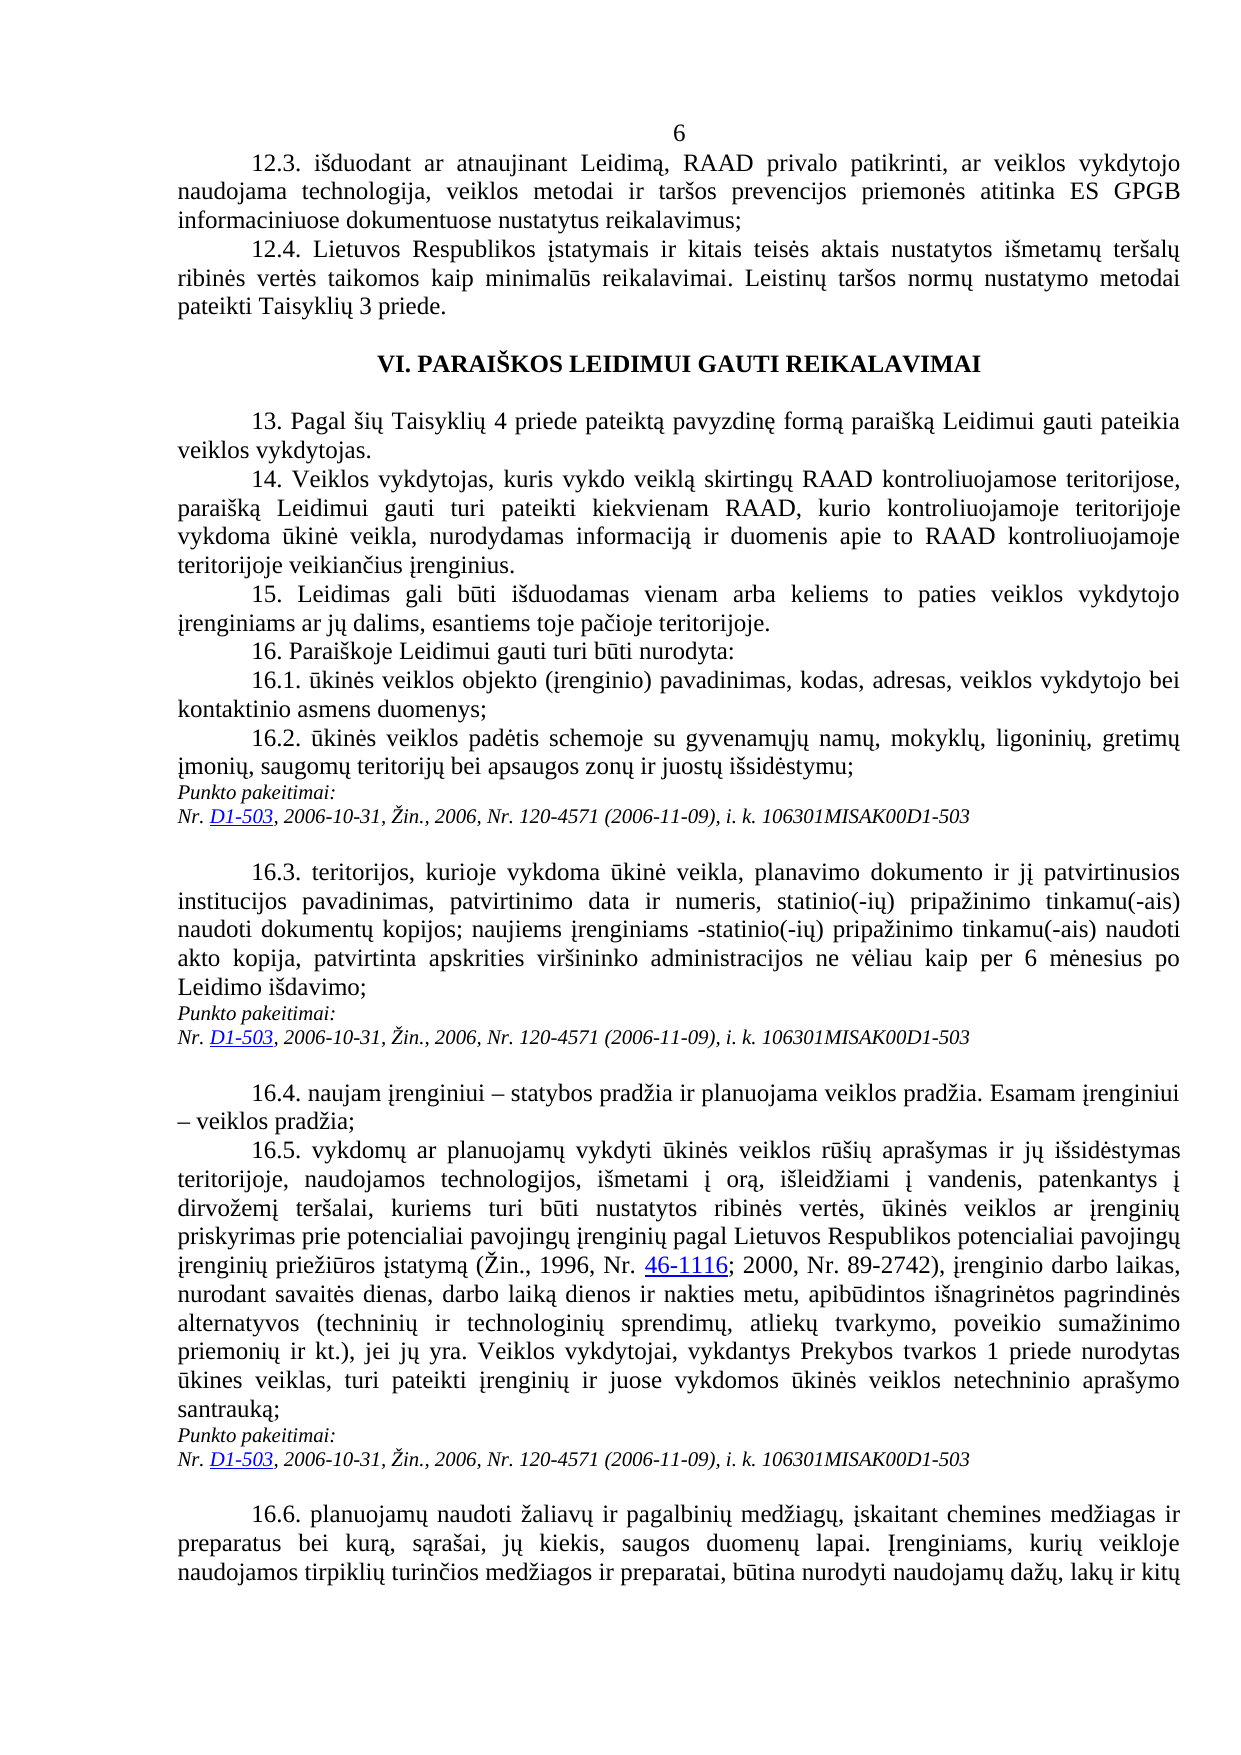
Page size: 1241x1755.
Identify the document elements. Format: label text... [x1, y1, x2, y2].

text 15. Leidimas gali būti išduodamas vienam arba keliems to paties veiklos vykdytojo įrenginiams ar jų dalims, esantiems toje pačioje teritorijoje. [177, 579, 1181, 636]
text 16.5. vykdomų ar planuojamų vykdyti ūkinės veiklos rūšių aprašymas ir jų išsidėstymas teritorijoje, naudojamos technologijos, išmetami į orą, išleidžiami į vandenis, patenkantys į dirvožemį teršalai, kuriems turi būti nustatytos ribinės vertės, ūkinės veiklos ar įrenginių priskyrimas prie potencialiai pavojingų įrenginių pagal Lietuvos Respublikos potencialiai pavojingų įrenginių priežiūros įstatymą (Žin., 1996, Nr. 46-1116; 2000, Nr. 89-2742), įrenginio darbo laikas, nurodant savaitės dienas, darbo laiką dienos ir nakties metu, apibūdintos išnagrinėtos pagrindinės alternatyvos (techninių ir technologinių sprendimų, atliekų tvarkymo, poveikio sumažinimo priemonių ir kt.), jei jų yra. Veiklos vykdytojai, vykdantys Prekybos tvarkos 1 priede nurodytas ūkines veiklas, turi pateikti įrenginių ir juose vykdomos ūkinės veiklos netechninio aprašymo santrauką; [177, 1135, 1181, 1423]
text Nr. D1-503, 2006-10-31, Žin., 2006, Nr. 120-4571 (2006-11-09), i. k. 106301MISAK00D1-503 [177, 804, 1181, 828]
text 16.2. ūkinės veiklos padėtis schemoje su gyvenamųjų namų, mokyklų, ligoninių, gretimų įmonių, saugomų teritorijų bei apsaugos zonų ir juostų išsidėstymu; [177, 723, 1181, 780]
text 14. Veiklos vykdytojas, kuris vykdo veiklą skirtingų RAAD kontroliuojamose teritorijose, paraišką Leidimui gauti turi pateikti kiekvienam RAAD, kurio kontroliuojamoje teritorijoje vykdoma ūkinė veikla, nurodydamas informaciją ir duomenis apie to RAAD kontroliuojamoje teritorijoje veikiančius įrenginius. [177, 464, 1181, 579]
text Punkto pakeitimai: [177, 1001, 1181, 1025]
text 12.3. išduodant ar atnaujinant Leidimą, RAAD privalo patikrinti, ar veiklos vykdytojo naudojama technologija, veiklos metodai ir taršos prevencijos priemonės atitinka ES GPGB informaciniuose dokumentuose nustatytus reikalavimus; [177, 148, 1181, 234]
text 16. Paraiškoje Leidimui gauti turi būti nurodyta: [177, 636, 1181, 665]
text Punkto pakeitimai: [177, 780, 1181, 804]
text 16.1. ūkinės veiklos objekto (įrenginio) pavadinimas, kodas, adresas, veiklos vykdytojo bei kontaktinio asmens duomenys; [177, 665, 1181, 723]
text VI. PARAIŠKOS LEIDIMUI GAUTI REIKALAVIMAI [177, 349, 1181, 378]
text 12.4. Lietuvos Respublikos įstatymais ir kitais teisės aktais nustatytos išmetamų teršalų ribinės vertės taikomos kaip minimalūs reikalavimai. Leistinų taršos normų nustatymo metodai pateikti Taisyklių 3 priede. [177, 234, 1181, 320]
text 13. Pagal šių Taisyklių 4 priede pateiktą pavyzdinę formą paraišką Leidimui gauti pateikia veiklos vykdytojas. [177, 406, 1181, 464]
text Nr. D1-503, 2006-10-31, Žin., 2006, Nr. 120-4571 (2006-11-09), i. k. 106301MISAK00D1-503 [177, 1447, 1181, 1471]
text Punkto pakeitimai: [177, 1423, 1181, 1447]
text Nr. D1-503, 2006-10-31, Žin., 2006, Nr. 120-4571 (2006-11-09), i. k. 106301MISAK00D1-503 [177, 1025, 1181, 1049]
text 16.4. naujam įrenginiui – statybos pradžia ir planuojama veiklos pradžia. Esamam įrenginiui – veiklos pradžia; [177, 1078, 1181, 1135]
text 16.3. teritorijos, kurioje vykdoma ūkinė veikla, planavimo dokumento ir jį patvirtinusios institucijos pavadinimas, patvirtinimo data ir numeris, statinio(-ių) pripažinimo tinkamu(-ais) naudoti dokumentų kopijos; naujiems įrenginiams -statinio(-ių) pripažinimo tinkamu(-ais) naudoti akto kopija, patvirtinta apskrities viršininko administracijos ne vėliau kaip per 6 mėnesius po Leidimo išdavimo; [177, 857, 1181, 1001]
text 16.6. planuojamų naudoti žaliavų ir pagalbinių medžiagų, įskaitant chemines medžiagas ir preparatus bei kurą, sąrašai, jų kiekis, saugos duomenų lapai. Įrenginiams, kurių veikloje naudojamos tirpiklių turinčios medžiagos ir preparatai, būtina nurodyti naudojamų dažų, lakų ir kitų [177, 1499, 1181, 1586]
